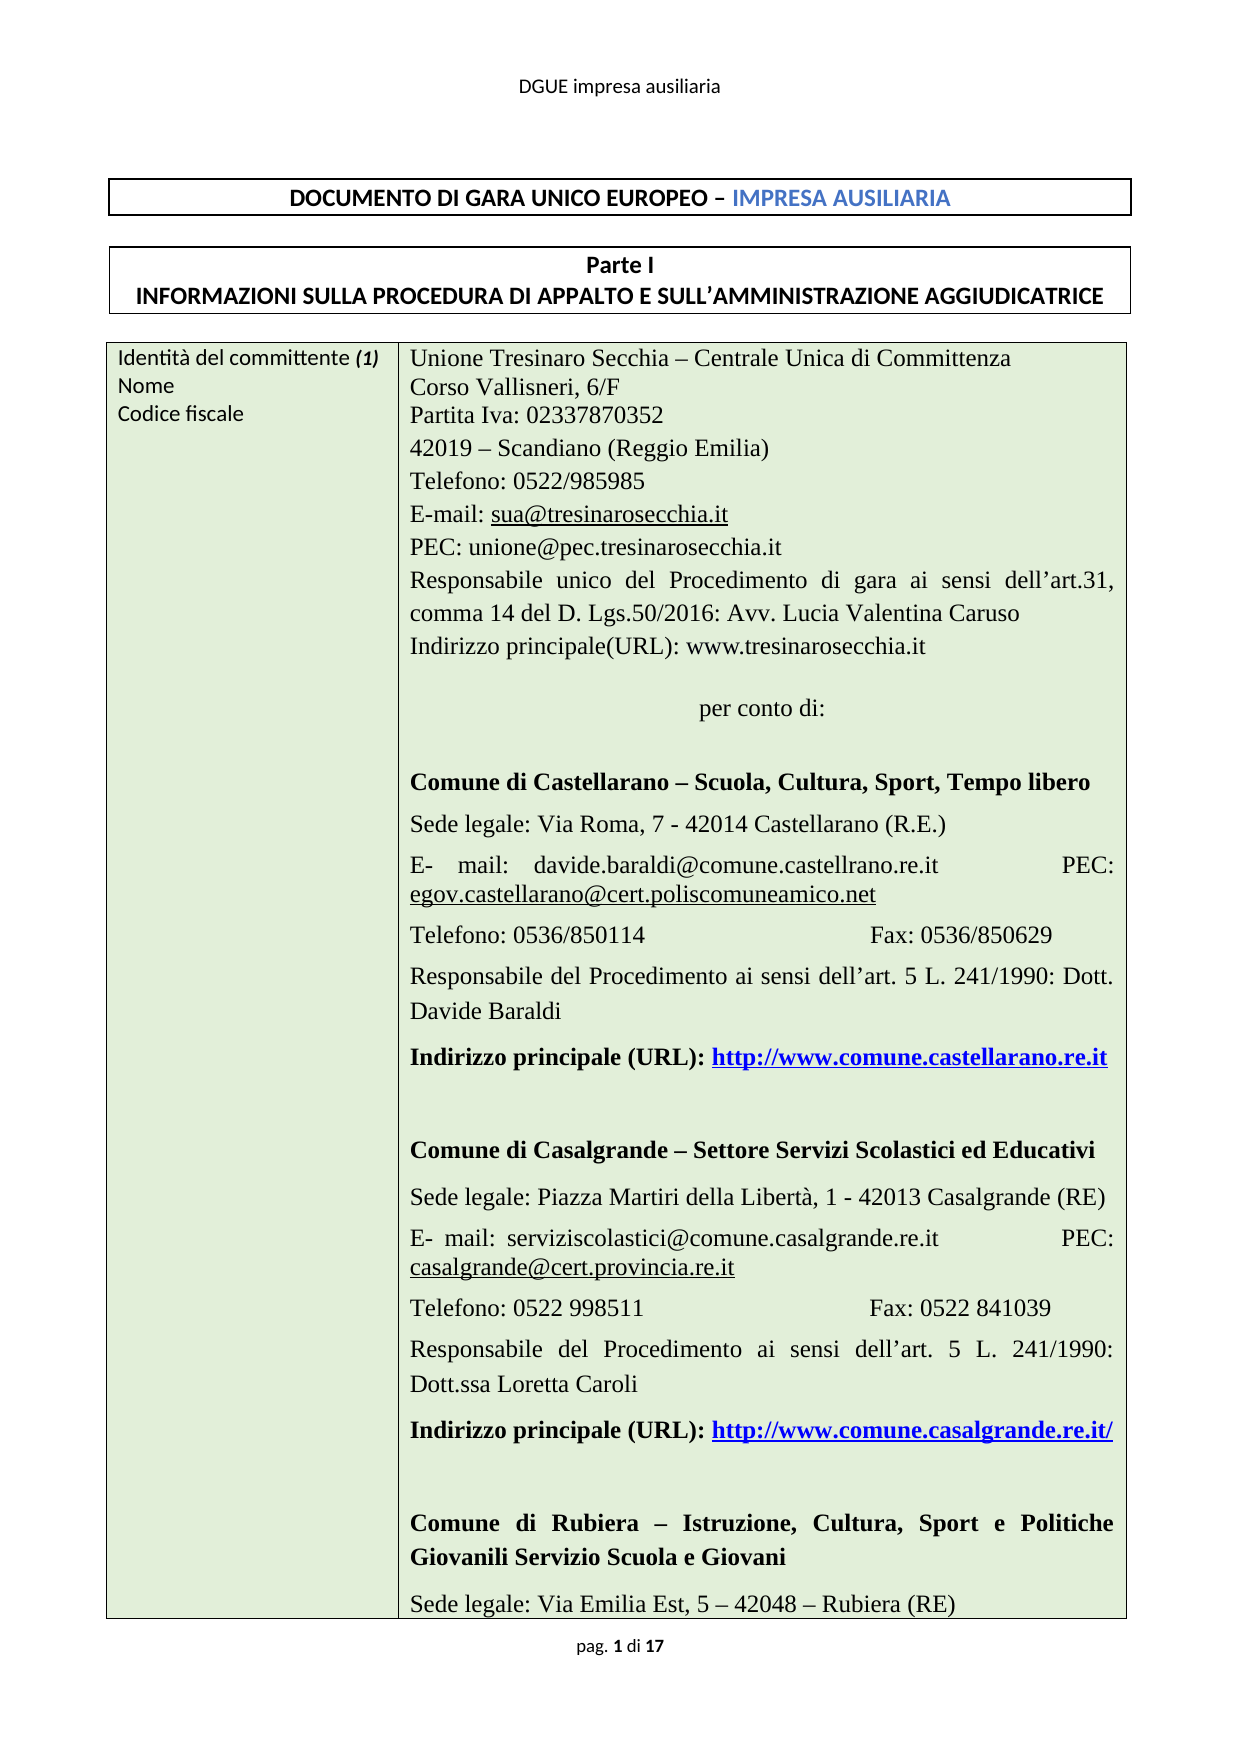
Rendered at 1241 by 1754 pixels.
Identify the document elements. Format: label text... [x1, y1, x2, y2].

text INFORMAZIONI SULLA PROCEDURA DI APPALTO E SULL’AMMINISTRAZIONE AGGIUDICATRICE [110, 277, 1130, 313]
text Parte I [110, 248, 1130, 277]
text DOCUMENTO DI GARA UNICO EUROPEO – IMPRESA AUSILIARIA [110, 180, 1130, 214]
table_header Unione Tresinaro Secchia – Centrale Unica di Committenza Corso Vallisneri, 6/F Partita Iva: 02337870352 42019 – Scandiano (Reggio Emilia) Telefono: 0522/985985 E-mail: sua@tresinarosecchia.it PEC: unione@pec.tresinarosecchia.it Responsabile unico del Procedimento di gara ai sensi dell’art.31, comma 14 del D. Lgs.50/2016: Avv. Lucia Valentina Caruso Indirizzo principale(URL): www.tresinarosecchia.it per conto di: Comune di Castellarano – Scuola, Cultura, Sport, Tempo libero Sede legale: Via Roma, 7 - 42014 Castellarano (R.E.) E- mail: davide.baraldi@comune.castellrano.re.it PEC: egov.castellarano@cert.poliscomuneamico.net Telefono: 0536/850114 Fax: 0536/850629 Responsabile del Procedimento ai sensi dell’art. 5 L. 241/1990: Dott. Davide Baraldi Indirizzo principale (URL): http://www.comune.castellarano.re.it Comune di Casalgrande – Settore Servizi Scolastici ed Educativi Sede legale: Piazza Martiri della Libertà, 1 - 42013 Casalgrande (RE) E- mail: serviziscolastici@comune.casalgrande.re.it PEC: casalgrande@cert.provincia.re.it Telefono: 0522 998511 Fax: 0522 841039 Responsabile del Procedimento ai sensi dell’art. 5 L. 241/1990: Dott.ssa Loretta Caroli Indirizzo principale (URL): http://www.comune.casalgrande.re.it/ Comune di Rubiera – Istruzione, Cultura, Sport e Politiche Giovanili Servizio Scuola e Giovani Sede legale: Via Emilia Est, 5 – 42048 – Rubiera (RE) [399, 343, 1126, 1618]
table_header Identità del committente (1) Nome Codice fiscale [107, 343, 398, 1618]
